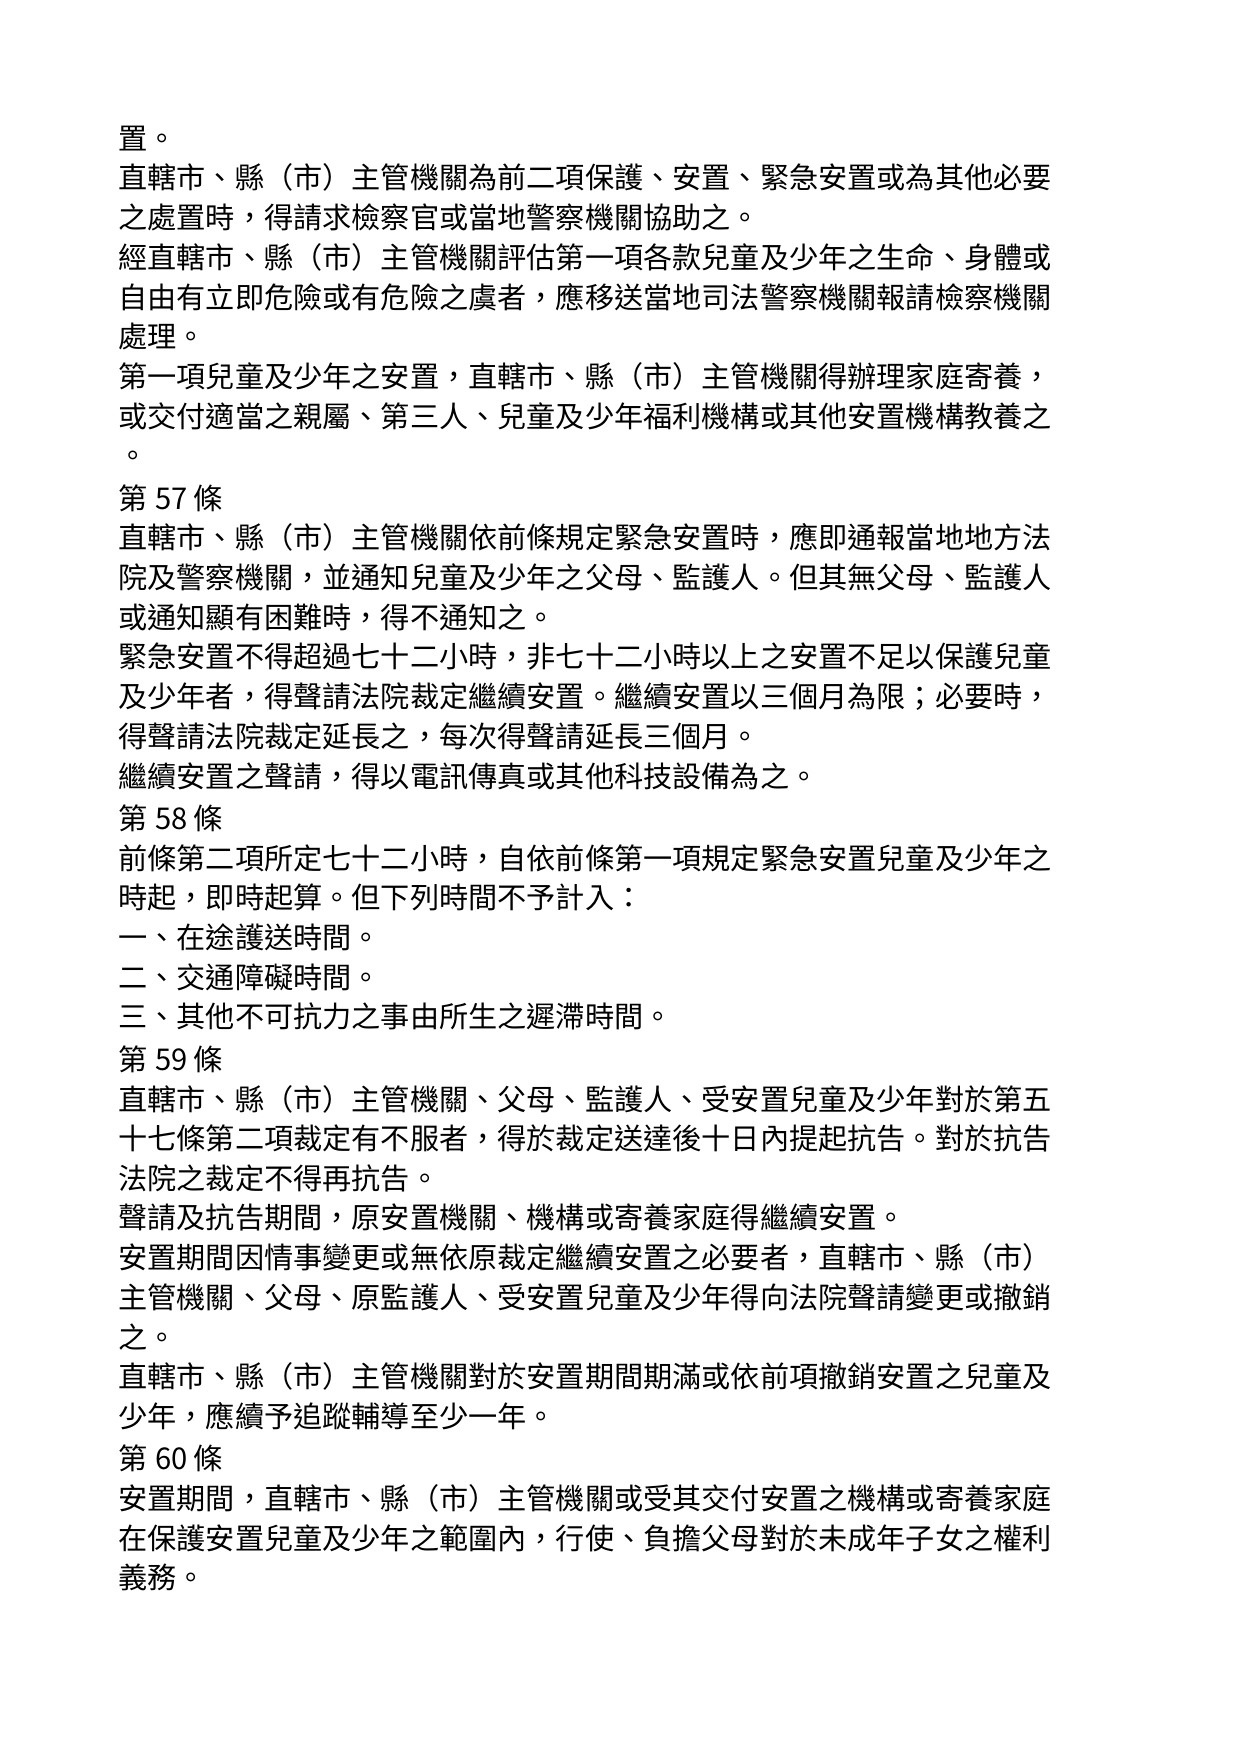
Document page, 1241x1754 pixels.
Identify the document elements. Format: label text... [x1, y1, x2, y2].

text 之處置時，得請求檢察官或當地警察機關協助之。 [118, 197, 1122, 237]
text 繼續安置之聲請，得以電訊傳真或其他科技設備為之。 [118, 756, 1122, 796]
text 在保護安置兒童及少年之範圍內，行使、負擔父母對於未成年子女之權利 [118, 1518, 1122, 1558]
text 第 58 條 [118, 796, 1122, 838]
text 第 59 條 [118, 1036, 1122, 1079]
text 或通知顯有困難時，得不通知之。 [118, 597, 1122, 637]
text 或交付適當之親屬、第三人、兒童及少年福利機構或其他安置機構教養之 [118, 396, 1122, 436]
text 三、其他不可抗力之事由所生之遲滯時間。 [118, 997, 1122, 1036]
text 直轄市、縣（市）主管機關依前條規定緊急安置時，應即通報當地地方法 [118, 518, 1122, 557]
text 第一項兒童及少年之安置，直轄市、縣（市）主管機關得辦理家庭寄養， [118, 356, 1122, 396]
text 直轄市、縣（市）主管機關為前二項保護、安置、緊急安置或為其他必要 [118, 158, 1122, 197]
text 法院之裁定不得再抗告。 [118, 1158, 1122, 1198]
text 第 57 條 [118, 475, 1122, 518]
text 直轄市、縣（市）主管機關對於安置期間期滿或依前項撤銷安置之兒童及 [118, 1357, 1122, 1396]
text 置。 [118, 118, 1122, 158]
text 自由有立即危險或有危險之虞者，應移送當地司法警察機關報請檢察機關 [118, 277, 1122, 317]
text 一、在途護送時間。 [118, 917, 1122, 957]
text 院及警察機關，並通知兒童及少年之父母、監護人。但其無父母、監護人 [118, 557, 1122, 597]
text 時起，即時起算。但下列時間不予計入： [118, 878, 1122, 917]
text 少年，應續予追蹤輔導至少一年。 [118, 1396, 1122, 1436]
text 安置期間，直轄市、縣（市）主管機關或受其交付安置之機構或寄養家庭 [118, 1478, 1122, 1518]
text 經直轄市、縣（市）主管機關評估第一項各款兒童及少年之生命、身體或 [118, 237, 1122, 277]
text 第 60 條 [118, 1436, 1122, 1478]
text 十七條第二項裁定有不服者，得於裁定送達後十日內提起抗告。對於抗告 [118, 1118, 1122, 1158]
text 處理。 [118, 317, 1122, 356]
text 。 [118, 436, 1122, 475]
text 二、交通障礙時間。 [118, 957, 1122, 997]
text 之。 [118, 1317, 1122, 1357]
text 得聲請法院裁定延長之，每次得聲請延長三個月。 [118, 716, 1122, 756]
text 及少年者，得聲請法院裁定繼續安置。繼續安置以三個月為限；必要時， [118, 676, 1122, 716]
text 義務。 [118, 1558, 1122, 1597]
text 安置期間因情事變更或無依原裁定繼續安置之必要者，直轄市、縣（市） [118, 1237, 1122, 1277]
text 前條第二項所定七十二小時，自依前條第一項規定緊急安置兒童及少年之 [118, 838, 1122, 878]
text 直轄市、縣（市）主管機關、父母、監護人、受安置兒童及少年對於第五 [118, 1079, 1122, 1118]
text 主管機關、父母、原監護人、受安置兒童及少年得向法院聲請變更或撤銷 [118, 1277, 1122, 1317]
text 緊急安置不得超過七十二小時，非七十二小時以上之安置不足以保護兒童 [118, 637, 1122, 676]
text 聲請及抗告期間，原安置機關、機構或寄養家庭得繼續安置。 [118, 1198, 1122, 1237]
